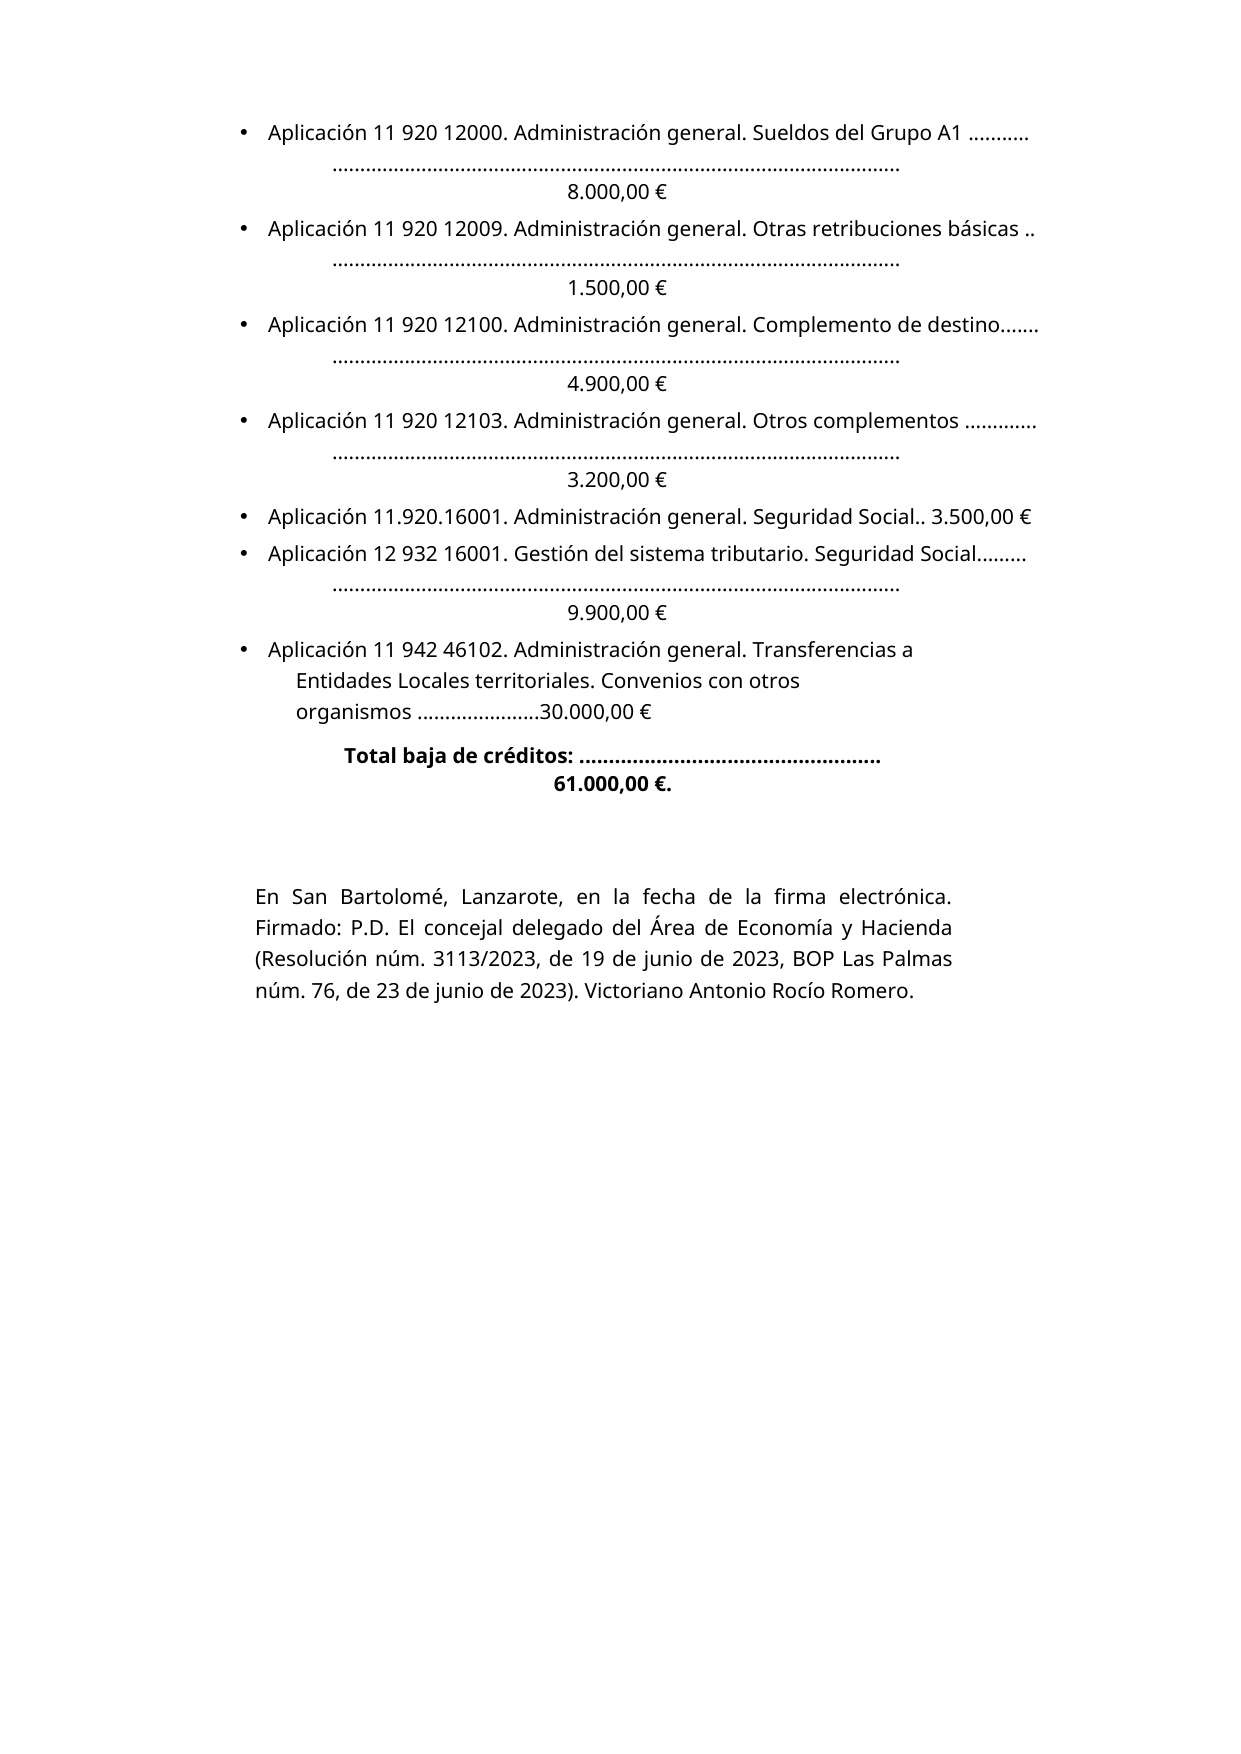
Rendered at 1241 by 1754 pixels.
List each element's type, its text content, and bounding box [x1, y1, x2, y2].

text ...................................................................................................... 1.500,00 € [304, 244, 929, 301]
text Total baja de créditos: ................................................... 61.000,00 €. [296, 741, 929, 798]
text ...................................................................................................... 4.900,00 € [304, 341, 929, 398]
text ...................................................................................................... 8.000,00 € [304, 149, 929, 206]
list Aplicación 11.920.16001. Administración general. Seguridad Social.. 3.500,00 € [240, 502, 1122, 531]
text En San Bartolomé, Lanzarote, en la fecha de la firma electrónica. Firmado: P.D. El concejal delegado del Área de Economía y Hacienda (Resolución núm. 3113/2023, de 19 de junio de 2023, BOP Las Palmas núm. 76, de 23 de junio de 2023). Victoriano Antonio Rocío Romero. [255, 882, 953, 1004]
list Aplicación 11 920 12000. Administración general. Sueldos del Grupo A1 ........... [240, 118, 1122, 147]
list Aplicación 11 920 12100. Administración general. Complemento de destino....... [240, 310, 1122, 338]
text ...................................................................................................... 3.200,00 € [304, 437, 929, 494]
list Aplicación 11 920 12103. Administración general. Otros complementos ............. [240, 406, 1122, 434]
list Aplicación 12 932 16001. Gestión del sistema tributario. Seguridad Social......... [240, 539, 1122, 567]
list Aplicación 11 942 46102. Administración general. Transferencias a Entidades Locales territoriales. Convenios con otros organismos ......................30.000,00 € [240, 635, 948, 726]
text ...................................................................................................... 9.900,00 € [304, 569, 929, 626]
list Aplicación 11 920 12009. Administración general. Otras retribuciones básicas .. [240, 214, 1122, 242]
